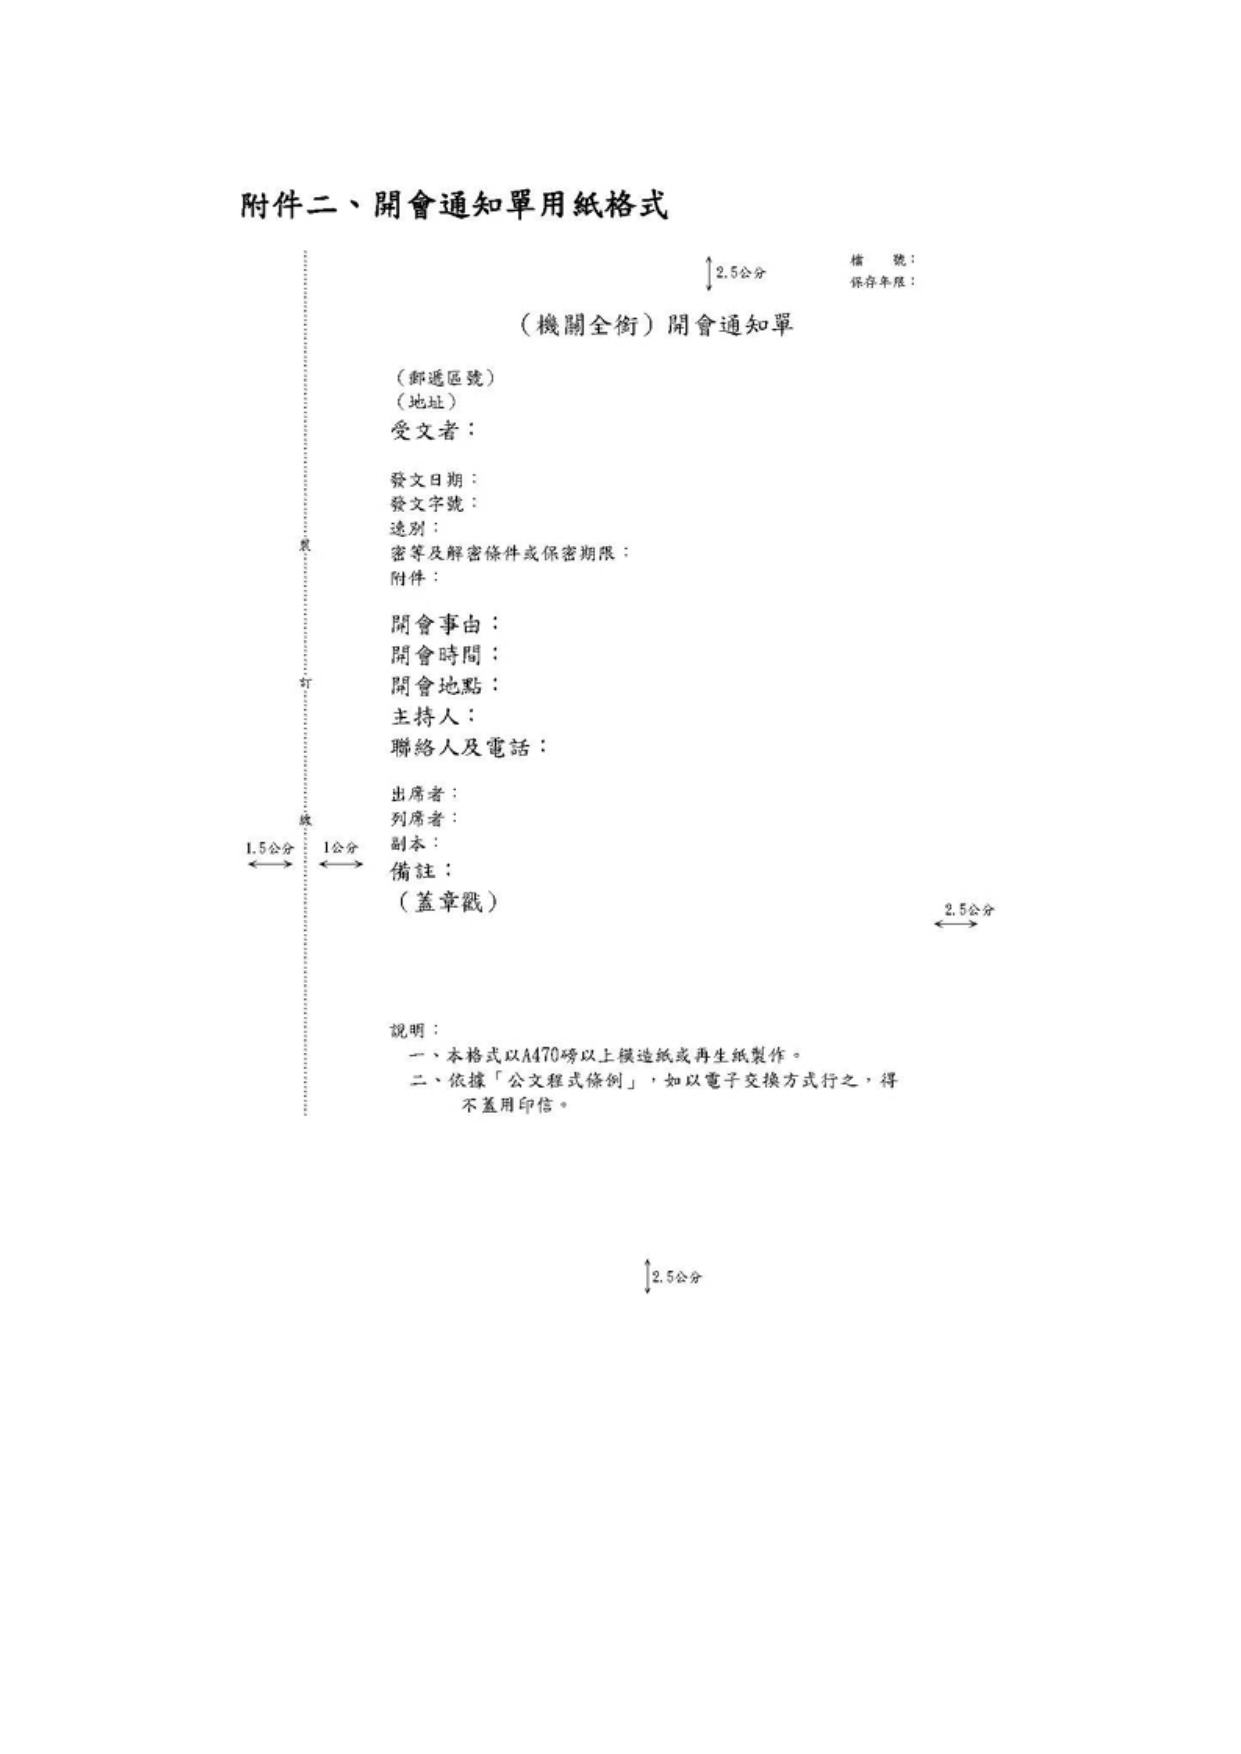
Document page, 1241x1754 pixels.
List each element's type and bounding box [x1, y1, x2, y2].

picture [187, 150, 1047, 1332]
